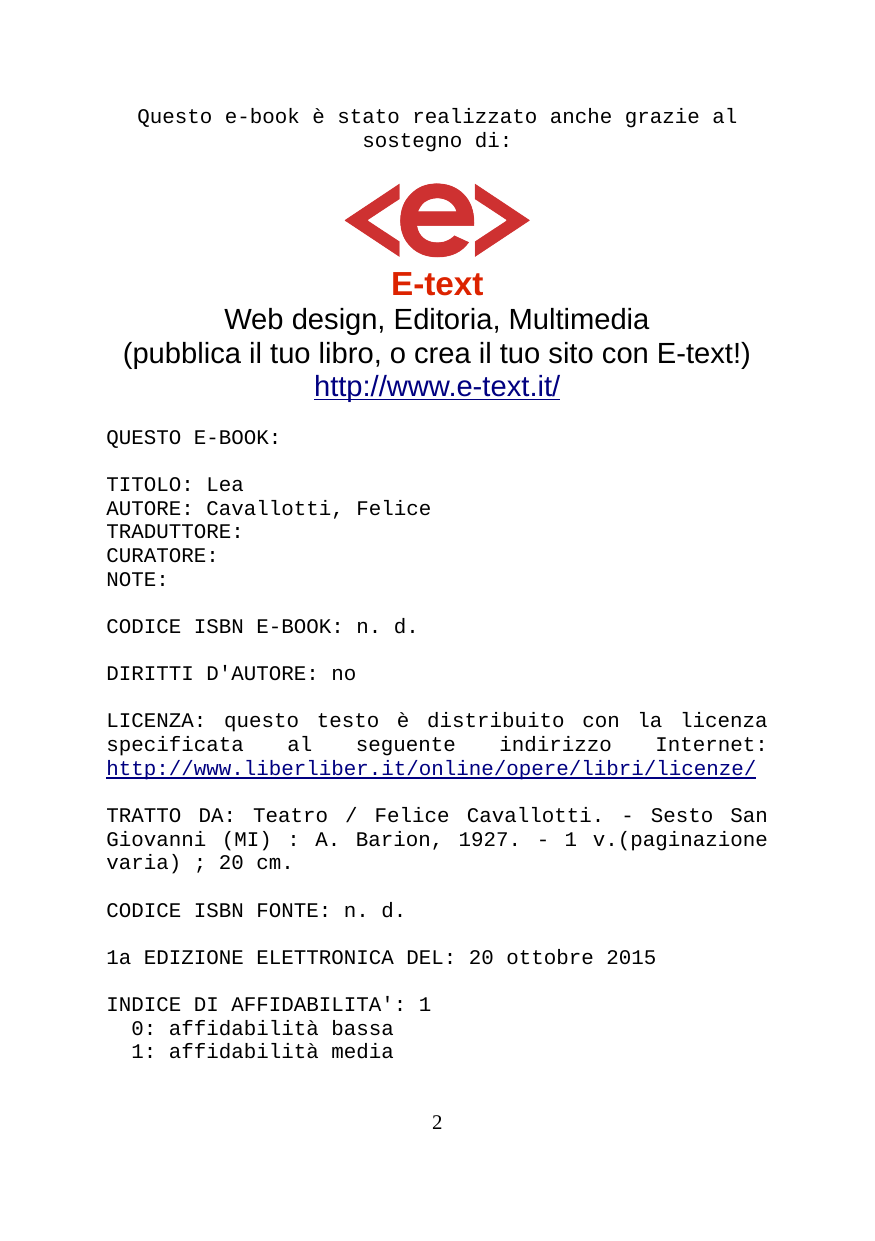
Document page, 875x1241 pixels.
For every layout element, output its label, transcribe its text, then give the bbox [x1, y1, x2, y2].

text QUESTO E-BOOK: [106, 427, 768, 450]
text http://www.e-text.it/ [106, 369, 768, 403]
text 1a EDIZIONE ELETTRONICA DEL: 20 ottobre 2015 [106, 947, 768, 971]
text CODICE ISBN E-BOOK: n. d. [106, 616, 768, 639]
text TITOLO: Lea [106, 474, 768, 498]
text TRADUTTORE: [106, 521, 768, 545]
picture [343, 183, 531, 258]
text E-text [106, 264, 768, 302]
text INDICE DI AFFIDABILITA': 1 [106, 994, 768, 1018]
text CODICE ISBN FONTE: n. d. [106, 899, 768, 923]
text (pubblica il tuo libro, o crea il tuo sito con E-text!) [106, 336, 768, 369]
text LICENZA: questo testo è distribuito con la licenza specificata al seguente indirizzo Internet: http://www.liberliber.it/online/opere/libri/licenze/ [106, 710, 768, 781]
text 1: affidabilità media [106, 1041, 768, 1065]
text TRATTO DA: Teatro / Felice Cavallotti. - Sesto San Giovanni (MI) : A. Barion, 1927. - 1 v.(paginazione varia) ; 20 cm. [106, 805, 768, 876]
text DIRITTI D'AUTORE: no [106, 663, 768, 687]
text CURATORE: [106, 545, 768, 568]
text Questo e-book è stato realizzato anche grazie al sostegno di: [106, 106, 768, 153]
text Web design, Editoria, Multimedia [106, 302, 768, 336]
text AUTORE: Cavallotti, Felice [106, 498, 768, 521]
text NOTE: [106, 568, 768, 592]
text 0: affidabilità bassa [106, 1018, 768, 1041]
